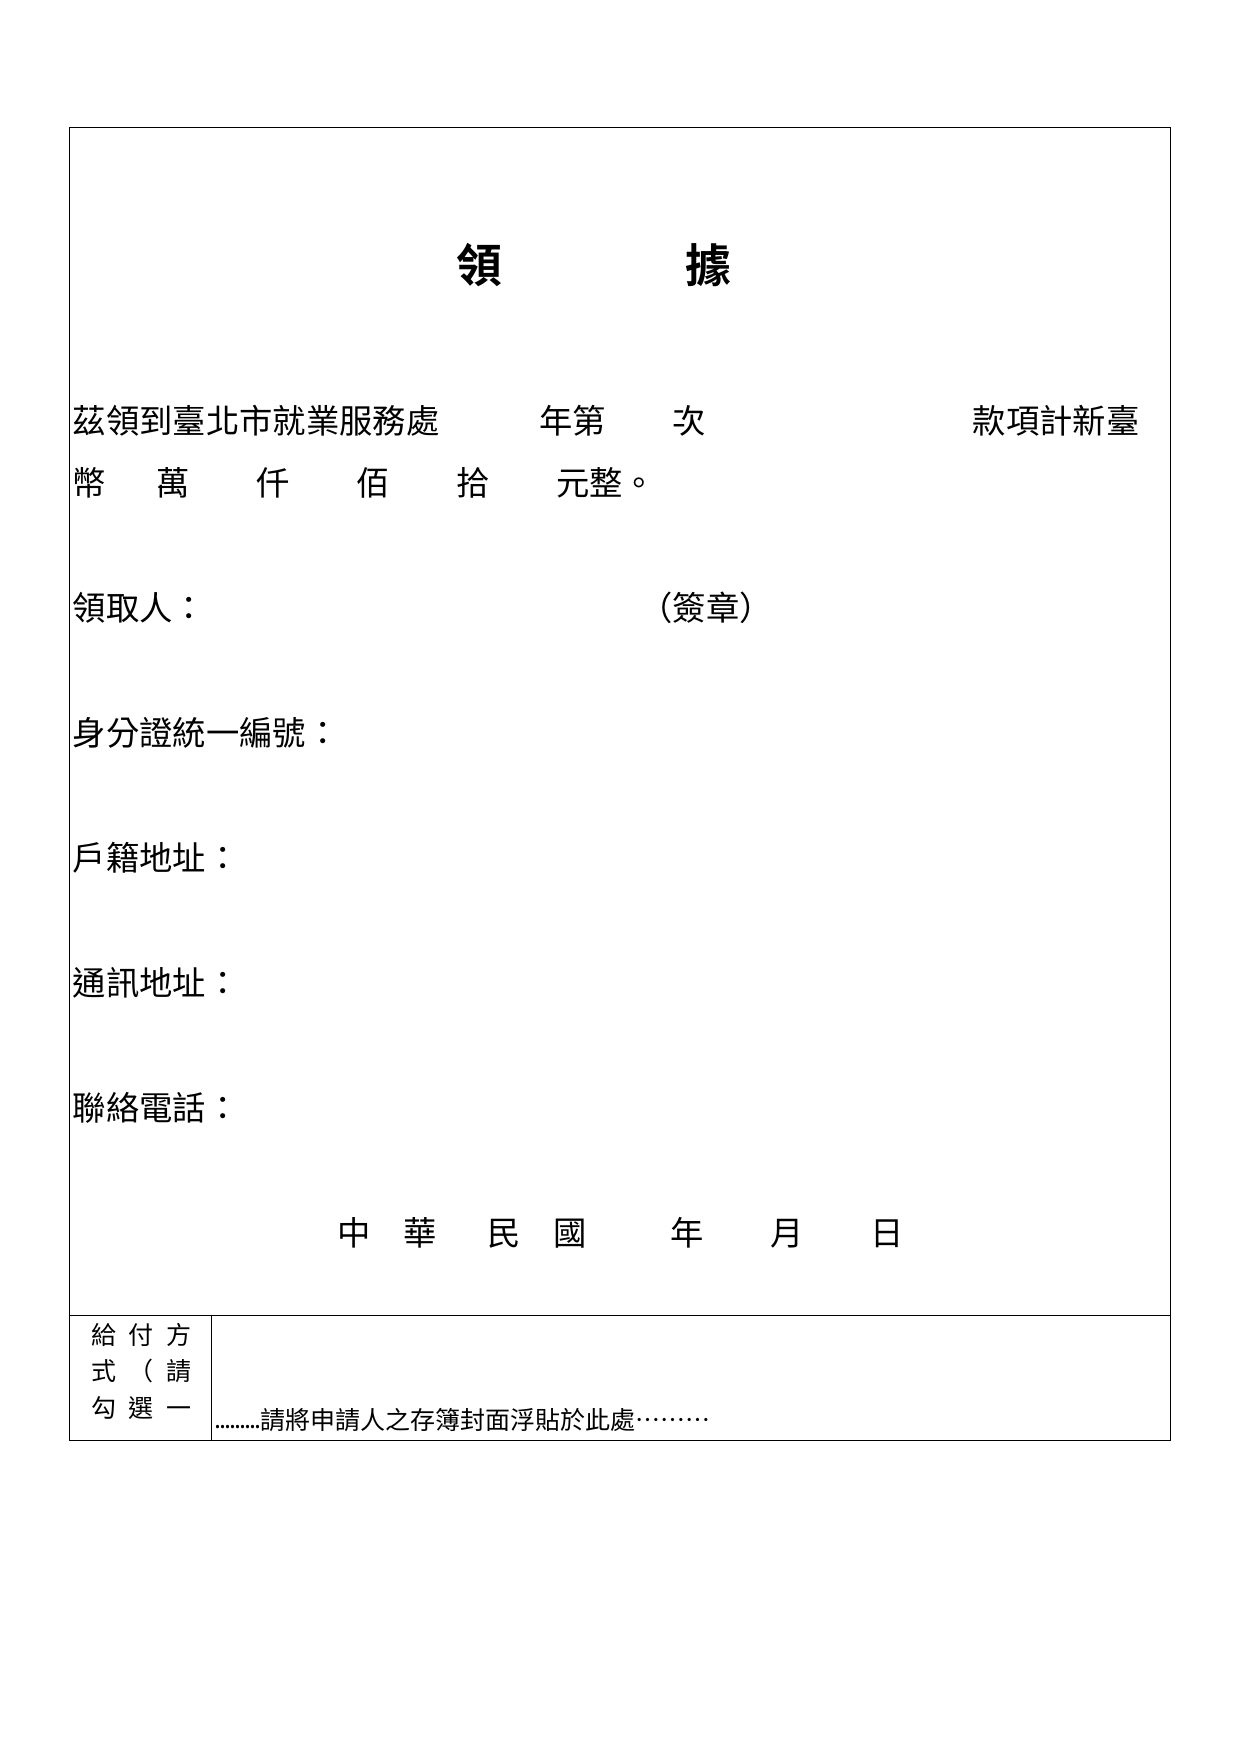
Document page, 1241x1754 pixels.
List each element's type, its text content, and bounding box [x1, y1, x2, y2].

table_cell 給 付 方 式 （ 請 勾 選 一 [70, 1316, 211, 1439]
table_cell ………請將申請人之存簿封面浮貼於此處……… [212, 1316, 1170, 1439]
table_header 領 據 茲領到臺北市就業服務處 年第 次 款項計新臺幣 萬 仟 佰 拾 元整。 領取人： （簽章） 身分證統一編號： 戶籍地址： 通訊地址： 聯絡電話： 中 華 民 國 年 月 日 [70, 128, 1170, 1314]
